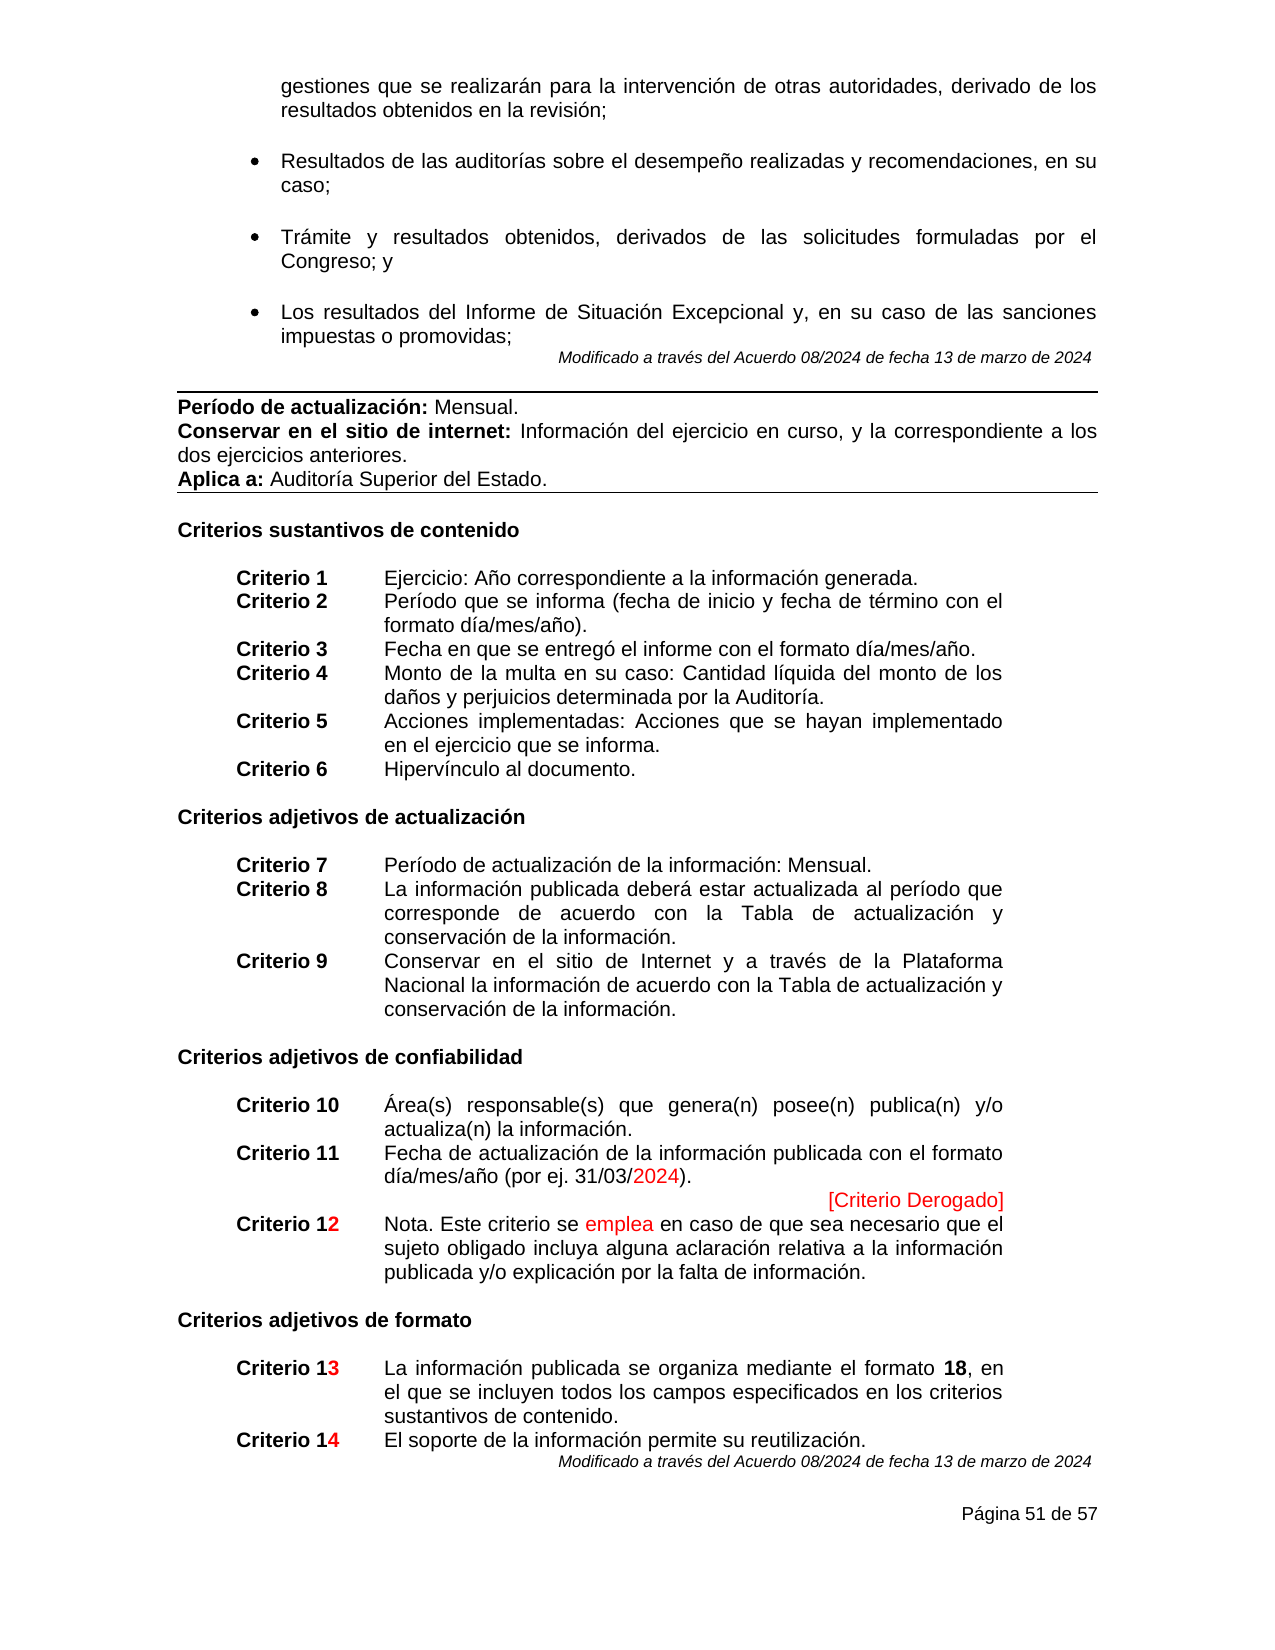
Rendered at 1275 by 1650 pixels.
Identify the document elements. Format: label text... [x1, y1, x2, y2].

text Criterio 14 El soporte de la información permite su reutilización. [236, 1428, 1004, 1452]
text Criterio 4 Monto de la multa en su caso: Cantidad líquida del monto de los daños y perjuicios determinada por la Auditoría. [236, 661, 1004, 709]
text Modificado a través del Acuerdo 08/2024 de fecha 13 de marzo de 2024 [252, 348, 1098, 367]
text Criterio 7 Período de actualización de la información: Mensual. [236, 853, 1004, 877]
text Modificado a través del Acuerdo 08/2024 de fecha 13 de marzo de 2024 [177, 1452, 1098, 1471]
text Conservar en el sitio de internet: Información del ejercicio en curso, y la correspondiente a los dos ejercicios anteriores. [177, 418, 1098, 463]
text Criterio 11 Fecha de actualización de la información publicada con el formato día/mes/año (por ej. 31/03/2024). [236, 1140, 1004, 1188]
text Criterio 3 Fecha en que se entregó el informe con el formato día/mes/año. [236, 637, 1004, 661]
text [Criterio Derogado] [236, 1188, 1004, 1212]
text Criterio 1 Ejercicio: Año correspondiente a la información generada. [236, 565, 1004, 589]
list Trámite y resultados obtenidos, derivados de las solicitudes formuladas por el Congreso; y [251, 225, 1098, 273]
text Criterios adjetivos de formato [177, 1308, 1098, 1332]
list Resultados de las auditorías sobre el desempeño realizadas y recomendaciones, en su caso; [251, 149, 1098, 197]
text Criterio 8 La información publicada deberá estar actualizada al período que corresponde de acuerdo con la Tabla de actualización y conservación de la información. [236, 877, 1004, 949]
text Aplica a: Auditoría Superior del Estado. [177, 463, 1098, 492]
text Criterios sustantivos de contenido [177, 517, 1098, 541]
text Criterio 12 Nota. Este criterio se emplea en caso de que sea necesario que el sujeto obligado incluya alguna aclaración relativa a la información publicada y/o explicación por la falta de información. [236, 1212, 1004, 1284]
text Criterio 5 Acciones implementadas: Acciones que se hayan implementado en el ejercicio que se informa. [236, 709, 1004, 757]
text Criterio 10 Área(s) responsable(s) que genera(n) posee(n) publica(n) y/o actualiza(n) la información. [236, 1092, 1004, 1140]
list Los resultados del Informe de Situación Excepcional y, en su caso de las sanciones impuestas o promovidas; [251, 300, 1098, 348]
text Criterio 9 Conservar en el sitio de Internet y a través de la Plataforma Nacional la información de acuerdo con la Tabla de actualización y conservación de la información. [236, 949, 1004, 1021]
text Criterios adjetivos de confiabilidad [177, 1044, 1098, 1068]
text Criterio 13 La información publicada se organiza mediante el formato 18, en el que se incluyen todos los campos especificados en los criterios sustantivos de contenido. [236, 1356, 1004, 1428]
text Criterios adjetivos de actualización [177, 805, 1098, 829]
text Criterio 6 Hipervínculo al documento. [236, 757, 1004, 781]
text Período de actualización: Mensual. [177, 393, 1098, 418]
list gestiones que se realizarán para la intervención de otras autoridades, derivado de los resultados obtenidos en la revisión; [251, 74, 1098, 122]
text Criterio 2 Período que se informa (fecha de inicio y fecha de término con el formato día/mes/año). [236, 589, 1004, 637]
